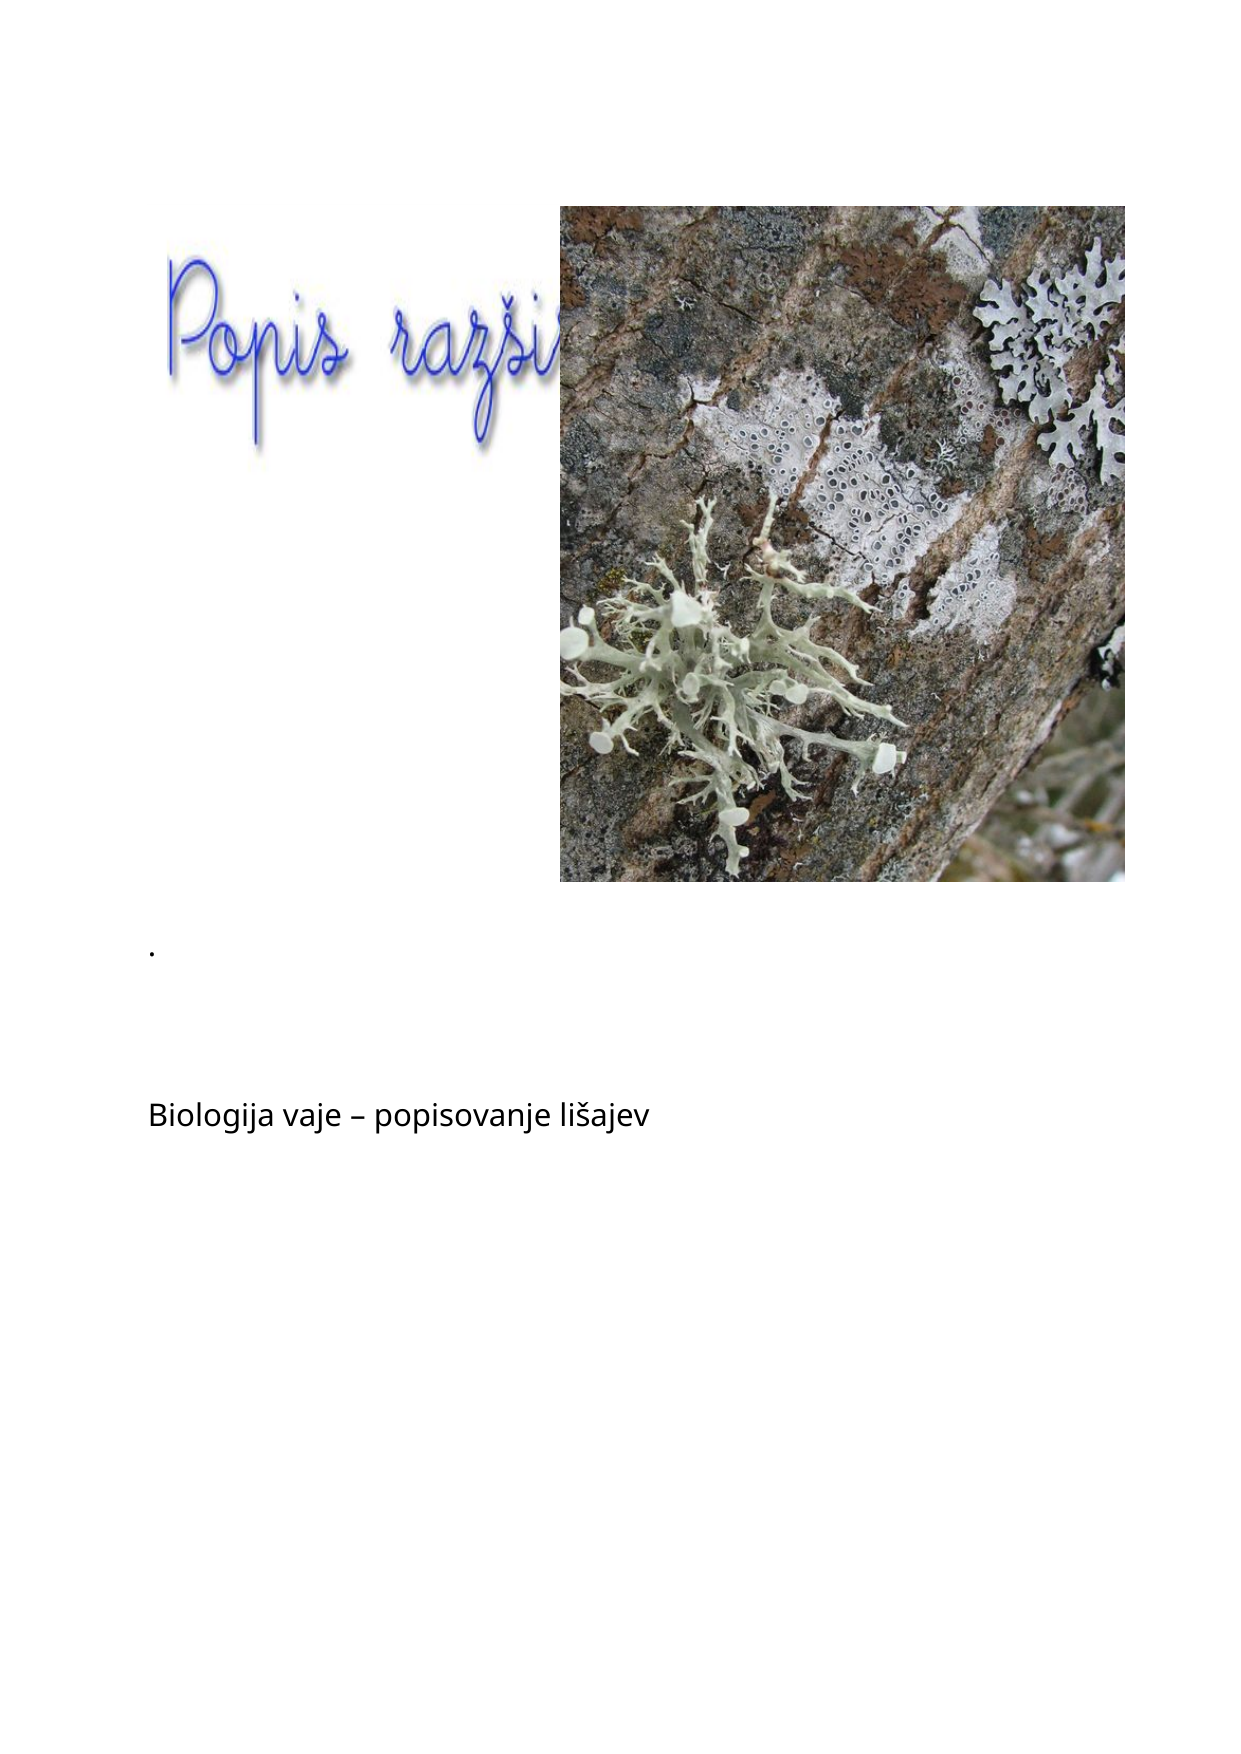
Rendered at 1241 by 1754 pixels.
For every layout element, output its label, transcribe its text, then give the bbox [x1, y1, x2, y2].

text . [148, 923, 1093, 965]
picture [147, 203, 1125, 882]
text Biologija vaje – popisovanje lišajev [148, 1093, 1093, 1136]
